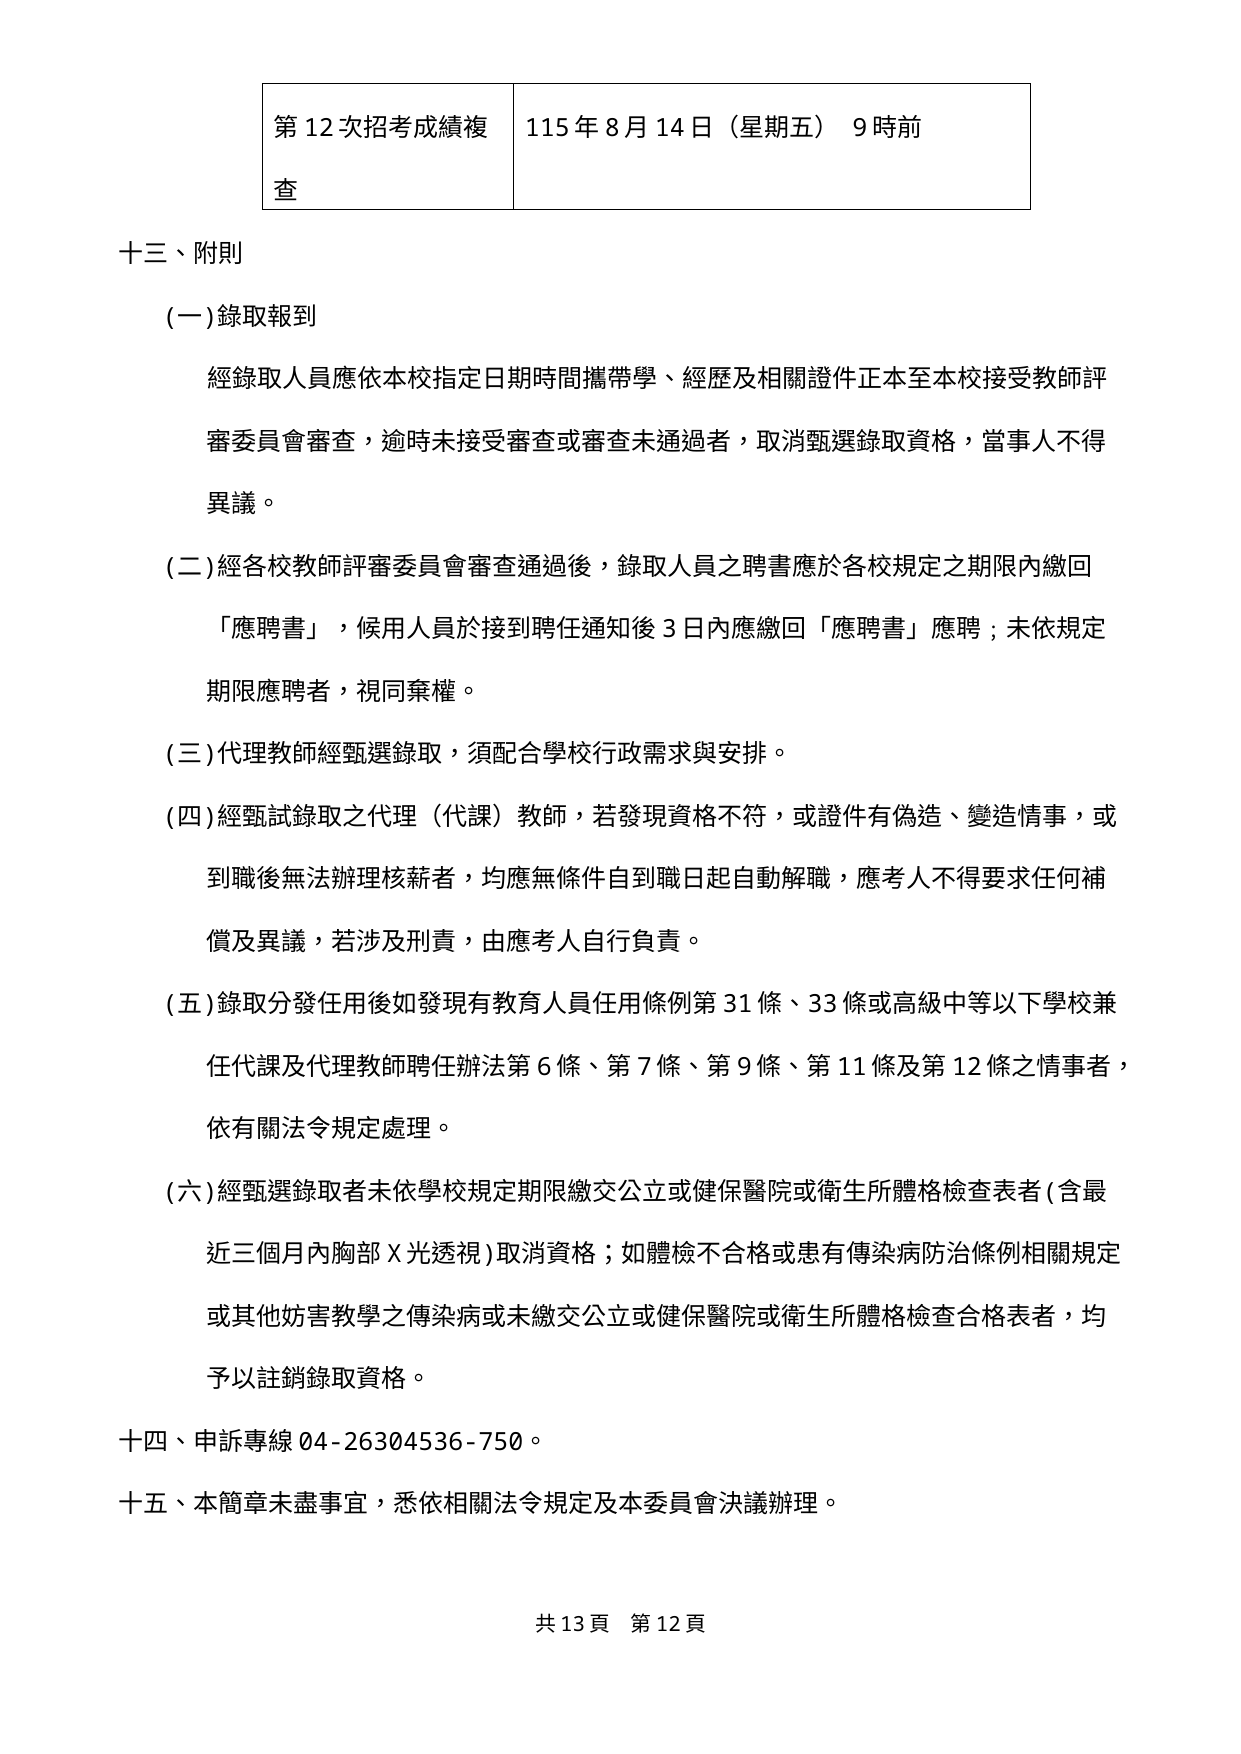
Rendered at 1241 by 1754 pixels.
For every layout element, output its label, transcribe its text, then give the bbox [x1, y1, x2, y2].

text (二)經各校教師評審委員會審查通過後，錄取人員之聘書應於各校規定之期限內繳回「應聘書」，候用人員於接到聘任通知後3日內應繳回「應聘書」應聘﹔未依規定期限應聘者，視同棄權。 [162, 523, 1122, 710]
text 十五、本簡章未盡事宜，悉依相關法令規定及本委員會決議辦理。 [118, 1460, 1122, 1523]
text (三)代理教師經甄選錄取，須配合學校行政需求與安排。 [162, 710, 1122, 773]
text 十四、申訴專線04-26304536-750。 [118, 1398, 1122, 1460]
table_cell 115年8月14日（星期五） 9時前 [514, 84, 1030, 209]
text (五)錄取分發任用後如發現有教育人員任用條例第31條、33條或高級中等以下學校兼任代課及代理教師聘任辦法第6條、第7條、第9條、第11條及第12條之情事者，依有關法令規定處理。 [162, 960, 1122, 1148]
text (四)經甄試錄取之代理（代課）教師，若發現資格不符，或證件有偽造、變造情事，或到職後無法辦理核薪者，均應無條件自到職日起自動解職，應考人不得要求任何補償及異議，若涉及刑責，由應考人自行負責。 [162, 773, 1122, 960]
text (一)錄取報到 [118, 273, 1122, 335]
text 經錄取人員應依本校指定日期時間攜帶學、經歷及相關證件正本至本校接受教師評審委員會審查，逾時未接受審查或審查未通過者，取消甄選錄取資格，當事人不得異議。 [207, 335, 1122, 523]
text (六)經甄選錄取者未依學校規定期限繳交公立或健保醫院或衛生所體格檢查表者(含最近三個月內胸部X光透視)取消資格；如體檢不合格或患有傳染病防治條例相關規定或其他妨害教學之傳染病或未繳交公立或健保醫院或衛生所體格檢查合格表者，均予以註銷錄取資格。 [162, 1148, 1122, 1398]
text 十三、附則 [118, 210, 1122, 273]
table_cell 第12次招考成績複查 [263, 84, 513, 209]
